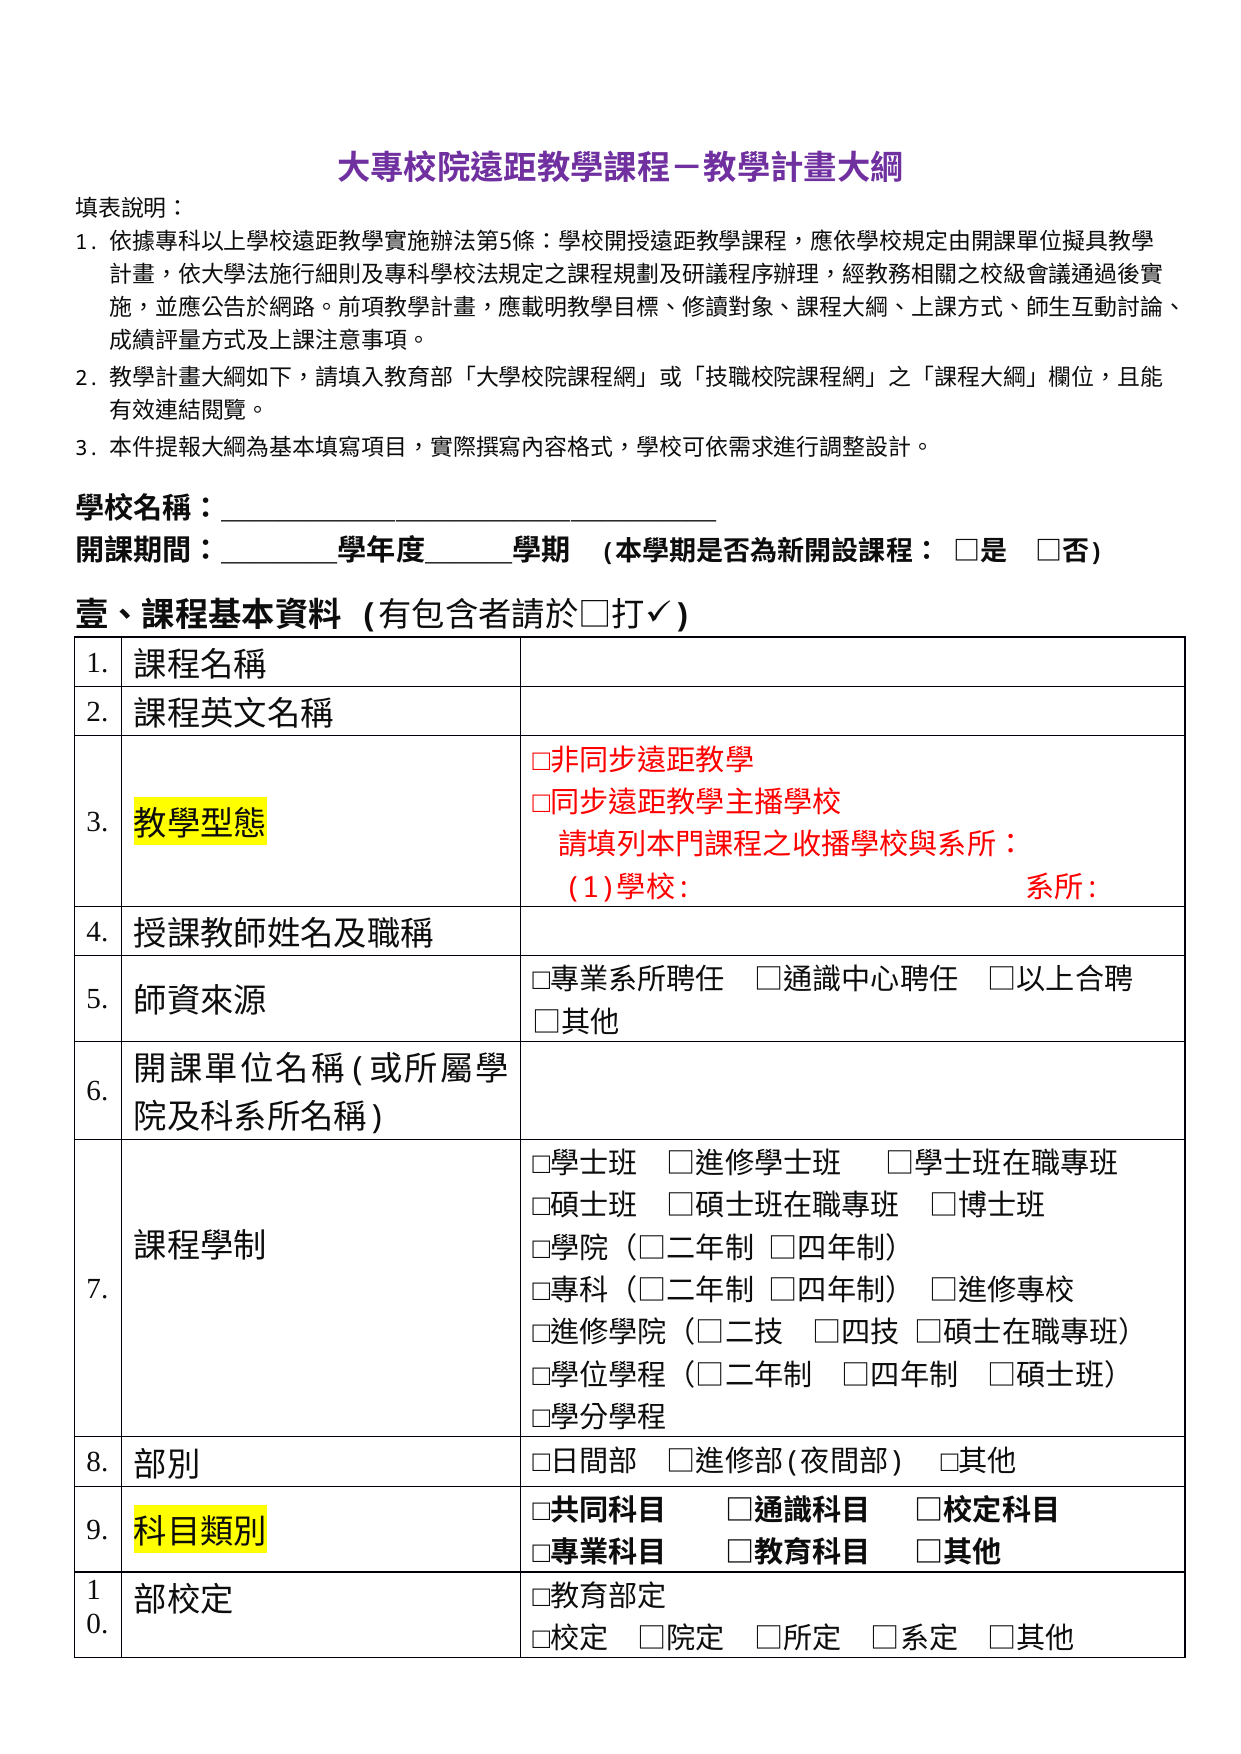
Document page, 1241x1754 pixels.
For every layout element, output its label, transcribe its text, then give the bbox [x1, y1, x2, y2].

table_cell 授課教師姓名及職稱 [122, 907, 520, 955]
text 填表說明： [75, 189, 1235, 223]
table_cell □共同科目 □通識科目 □校定科目 □專業科目 □教育科目 □其他 [521, 1487, 1184, 1571]
list 依據專科以上學校遠距教學實施辦法第5條：學校開授遠距教學課程，應依學校規定由開課單位擬具教學計畫，依大學法施行細則及專科學校法規定之課程規劃及研議程序辦理，經教務相關之校級會議通過後實施，並應公告於網路。前項教學計畫，應載明教學目標、修讀對象、課程大綱、上課方式、師生互動討論、成績評量方式及上課注意事項。 [75, 223, 1165, 356]
table_cell [75, 1042, 121, 1138]
table_cell [75, 1437, 121, 1486]
text 壹、課程基本資料 (有包含者請於□打) [75, 588, 1165, 636]
table_cell [75, 907, 121, 955]
table_cell [521, 687, 1184, 735]
table_header 課程名稱 [122, 638, 520, 686]
table_header [521, 638, 1184, 686]
text 大專校院遠距教學課程－教學計畫大綱 [75, 141, 1165, 189]
table_cell □專業系所聘任 □通識中心聘任 □以上合聘 □其他 [521, 956, 1184, 1041]
table_cell 教學型態 [122, 736, 520, 906]
table_cell [521, 907, 1184, 955]
table_cell □日間部 □進修部(夜間部) □其他 [521, 1437, 1184, 1486]
table_cell [75, 736, 121, 906]
table_cell 師資來源 [122, 956, 520, 1041]
table_cell [75, 1487, 121, 1571]
table_cell [521, 1042, 1184, 1138]
table_cell 開課單位名稱(或所屬學院及科系所名稱) [122, 1042, 520, 1138]
table_cell 部校定 [122, 1573, 520, 1657]
list 教學計畫大綱如下，請填入教育部「大學校院課程網」或「技職校院課程網」之「課程大綱」欄位，且能有效連結閱覽。 [75, 359, 1165, 426]
table_cell [75, 687, 121, 735]
table_cell 課程學制 [122, 1140, 520, 1436]
table_cell □教育部定 □校定 □院定 □所定 □系定 □其他 [521, 1573, 1184, 1657]
text 開課期間：＿＿＿＿學年度＿＿＿學期 (本學期是否為新開設課程： □是 □否) [75, 527, 1235, 569]
table_cell [75, 956, 121, 1041]
table_cell 部別 [122, 1437, 520, 1486]
table_cell 課程英文名稱 [122, 687, 520, 735]
text 學校名稱：＿＿＿＿＿＿＿＿＿＿＿＿＿＿＿＿＿ [75, 485, 1235, 527]
table_cell [75, 1140, 121, 1436]
table_header [75, 638, 121, 686]
list 本件提報大綱為基本填寫項目，實際撰寫內容格式，學校可依需求進行調整設計。 [75, 429, 1165, 462]
table_cell [75, 1573, 121, 1657]
table_cell □非同步遠距教學 □同步遠距教學主播學校 請填列本門課程之收播學校與系所： (1)學校: 系所: [521, 736, 1184, 906]
table_cell 科目類別 [122, 1487, 520, 1571]
table_cell □學士班 □進修學士班 □學士班在職專班 □碩士班 □碩士班在職專班 □博士班 □學院（□二年制 □四年制） □專科（□二年制 □四年制） □進修專校 □進修學院（□二技 □四技 □碩士在職專班） □學位學程（□二年制 □四年制 □碩士班） □學分學程 [521, 1140, 1184, 1436]
